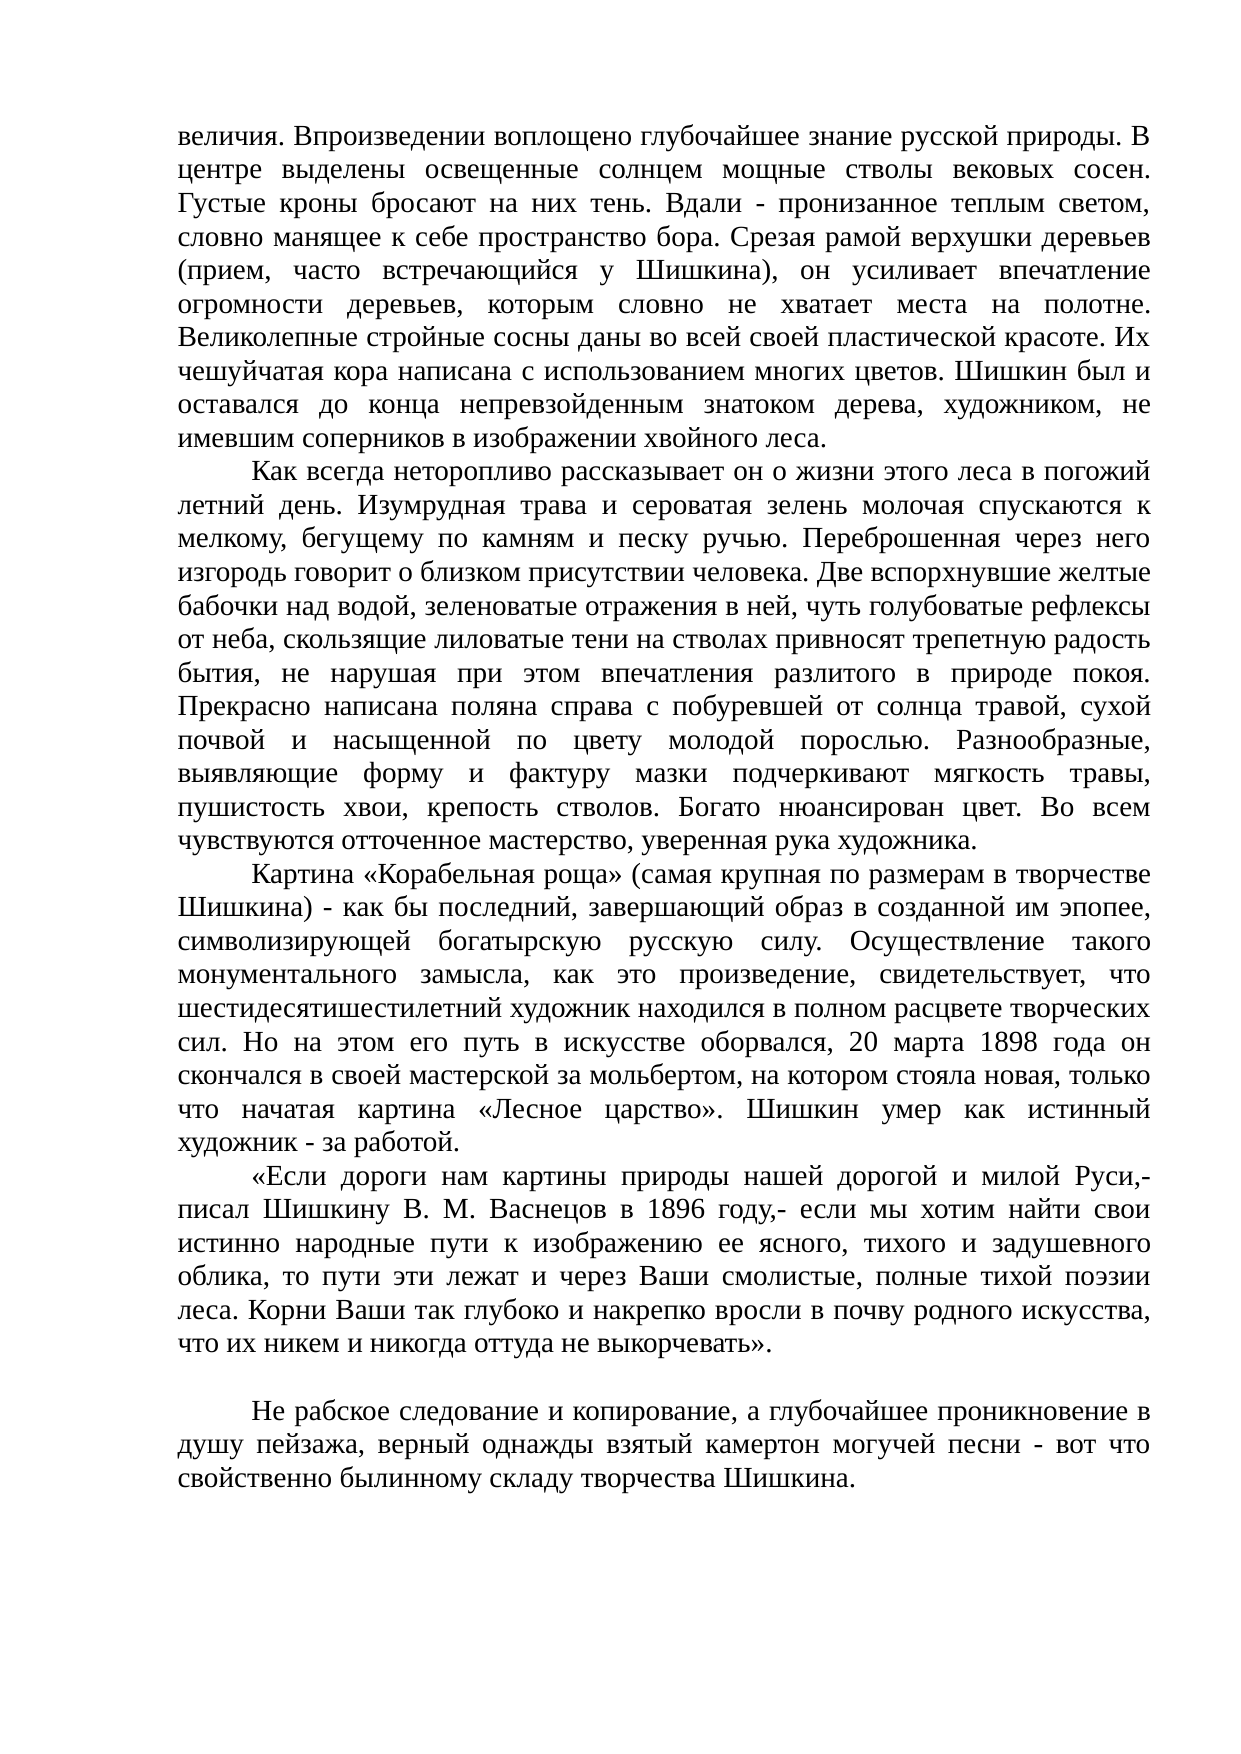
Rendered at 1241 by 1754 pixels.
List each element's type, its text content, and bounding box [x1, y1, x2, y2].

text Как всегда неторопливо рассказывает он о жизни этого леса в погожий летний день. Изумрудная трава и сероватая зелень молочая спускаются к мелкому, бегущему по камням и песку ручью. Переброшенная через него изгородь говорит о близком присутствии человека. Две вспорхнувшие желтые бабочки над водой, зеленоватые отражения в ней, чуть голубоватые рефлексы от неба, скользящие лиловатые тени на стволах привносят трепетную радость бытия, не нарушая при этом впечатления разлитого в природе покоя. Прекрасно написана поляна справа с побуревшей от солнца травой, сухой почвой и насыщенной по цвету молодой порослью. Разнообразные, выявляющие форму и фактуру мазки подчеркивают мягкость травы, пушистость хвои, крепость стволов. Богато нюансирован цвет. Во всем чувствуются отточенное мастерство, уверенная рука художника. [177, 453, 1152, 856]
text величия. Впроизведении воплощено глубочайшее знание русской природы. В центре выделены освещенные солнцем мощные стволы вековых сосен. Густые кроны бросают на них тень. Вдали - пронизанное теплым светом, словно манящее к себе пространство бора. Срезая рамой верхушки деревьев (прием, часто встречающийся у Шишкина), он усиливает впечатление огромности деревьев, которым словно не хватает места на полотне. Великолепные стройные сосны даны во всей своей пластической красоте. Их чешуйчатая кора написана с использованием многих цветов. Шишкин был и оставался до конца непревзойденным знатоком дерева, художником, не имевшим соперников в изображении хвойного леса. [177, 118, 1152, 453]
text Картина «Корабельная роща» (самая крупная по размерам в творчестве Шишкина) - как бы последний, завершающий образ в созданной им эпопее, символизирующей богатырскую русскую силу. Осуществление такого монументального замысла, как это произведение, свидетельствует, что шестидесятишестилетний художник находился в полном расцвете творческих сил. Но на этом его путь в искусстве оборвался, 20 марта 1898 года он скончался в своей мастерской за мольбертом, на котором стояла новая, только что начатая картина «Лесное царство». Шишкин умер как истинный художник - за работой. [177, 856, 1152, 1158]
text Не рабское следование и копирование, а глубочайшее проникновение в душу пейзажа, верный однажды взятый камертон могучей песни - вот что свойственно былинному складу творчества Шишкина. [177, 1393, 1152, 1493]
text «Если дороги нам картины природы нашей дорогой и милой Руси,- писал Шишкину В. М. Васнецов в 1896 году,- если мы хотим найти свои истинно народные пути к изображению ее ясного, тихого и задушевного облика, то пути эти лежат и через Ваши смолистые, полные тихой поэзии леса. Корни Ваши так глубоко и накрепко вросли в почву родного искусства, что их никем и никогда оттуда не выкорчевать». [177, 1158, 1152, 1359]
